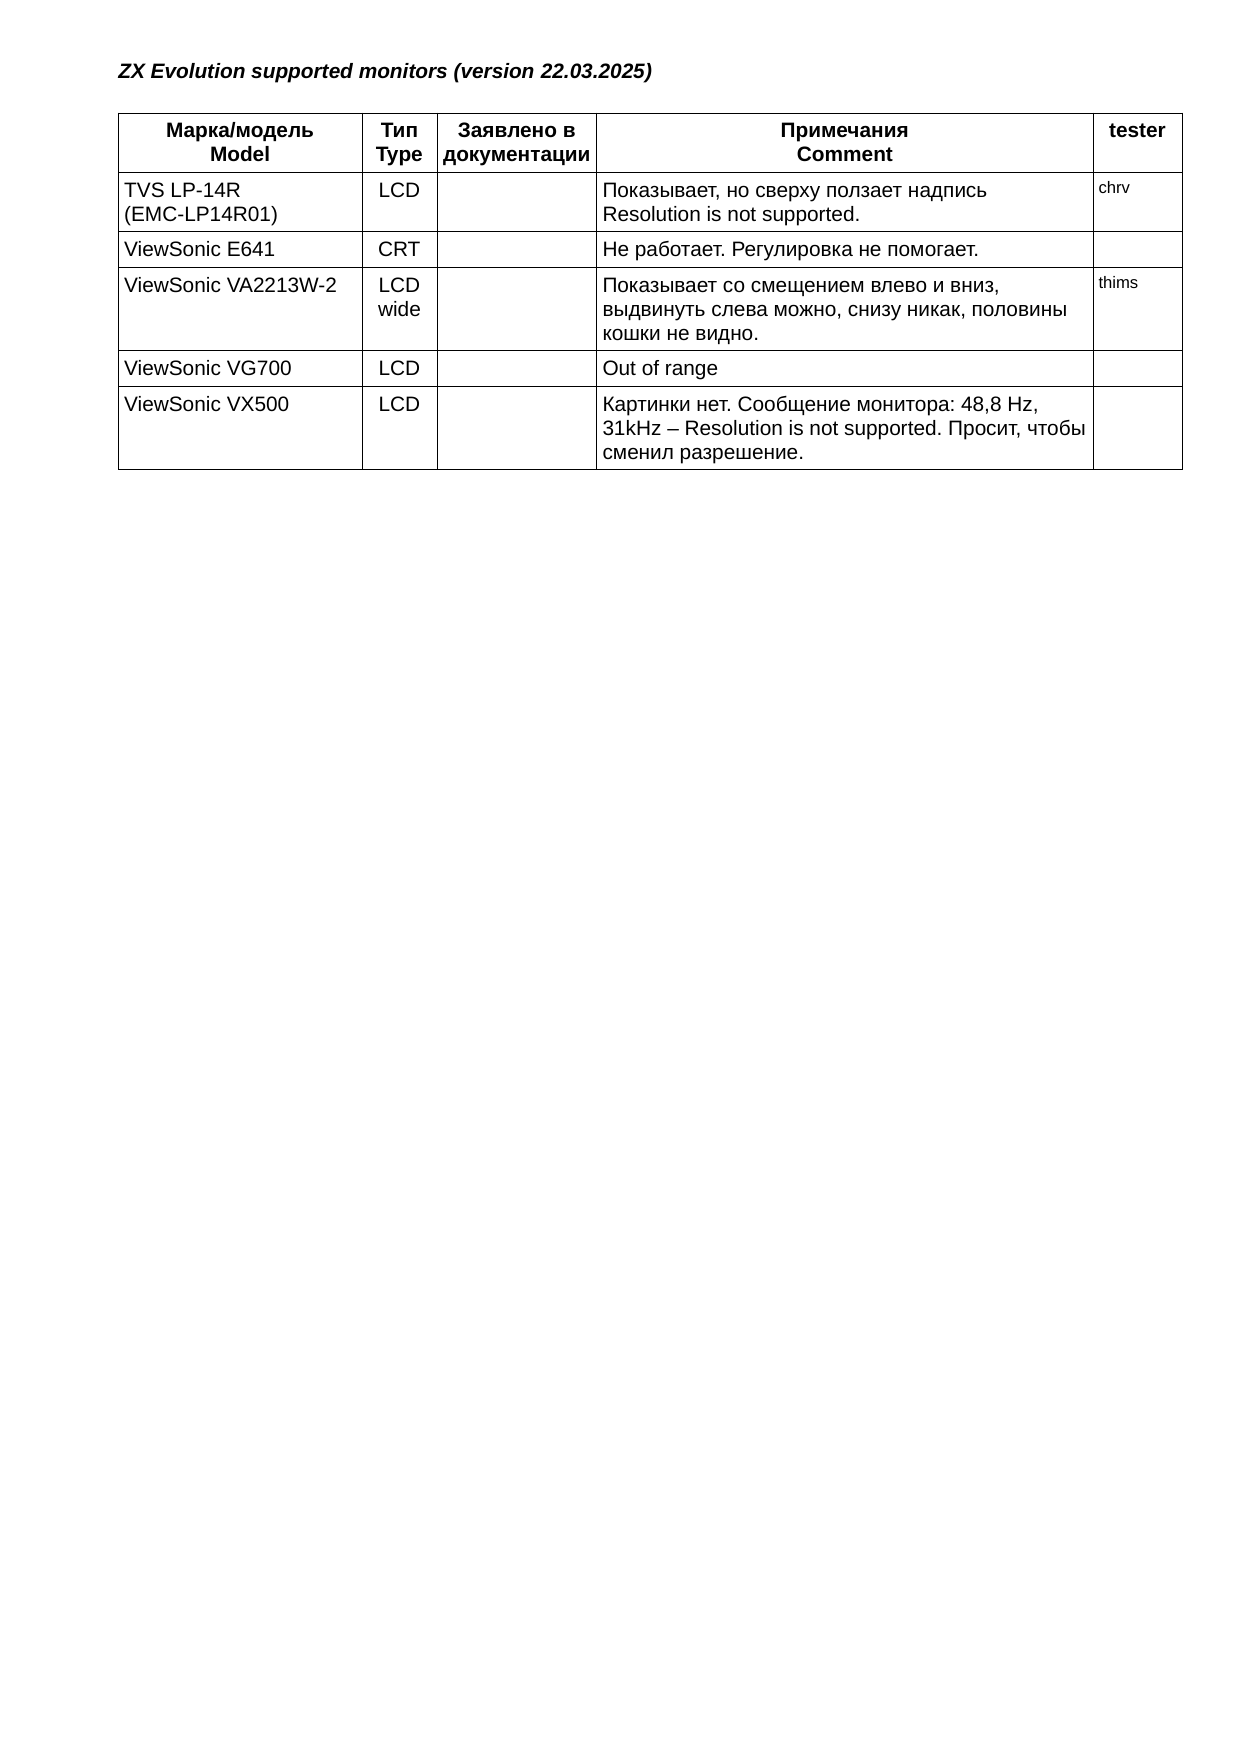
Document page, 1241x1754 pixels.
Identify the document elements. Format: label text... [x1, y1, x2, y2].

table_cell Картинки нет. Сообщение монитора: 48,8 Hz, 31kHz – Resolution is not supported. Просит, чтобы сменил разрешение. [597, 387, 1093, 469]
table_cell LCD [363, 351, 437, 386]
table_cell [438, 351, 596, 386]
table_cell ViewSonic E641 [119, 232, 362, 267]
table_cell [438, 232, 596, 267]
table_cell LCD [363, 387, 437, 469]
table_cell [438, 268, 596, 350]
table_cell Out of range [597, 351, 1093, 386]
table_header Тип Type [363, 114, 437, 172]
table_cell chrv [1094, 173, 1182, 231]
table_cell Показывает со смещением влево и вниз, выдвинуть слева можно, снизу никак, половины кошки не видно. [597, 268, 1093, 350]
table_cell ViewSonic VA2213W-2 [119, 268, 362, 350]
table_cell thims [1094, 268, 1182, 350]
table_cell ViewSonic VX500 [119, 387, 362, 469]
table_header Марка/модель Model [119, 114, 362, 172]
table_cell [438, 387, 596, 469]
table_header tester [1094, 114, 1182, 172]
table_header Примечания Comment [597, 114, 1093, 172]
table_cell Не работает. Регулировка не помогает. [597, 232, 1093, 267]
table_cell [1094, 387, 1182, 469]
table_cell LCD [363, 173, 437, 231]
table_header Заявлено в документации [438, 114, 596, 172]
table_cell CRT [363, 232, 437, 267]
table_cell [1094, 232, 1182, 267]
table_cell [438, 173, 596, 231]
table_cell LCD wide [363, 268, 437, 350]
table_cell TVS LP-14R (EMC-LP14R01) [119, 173, 362, 231]
table_cell ViewSonic VG700 [119, 351, 362, 386]
table_cell Показывает, но сверху ползает надпись Resolution is not supported. [597, 173, 1093, 231]
table_cell [1094, 351, 1182, 386]
